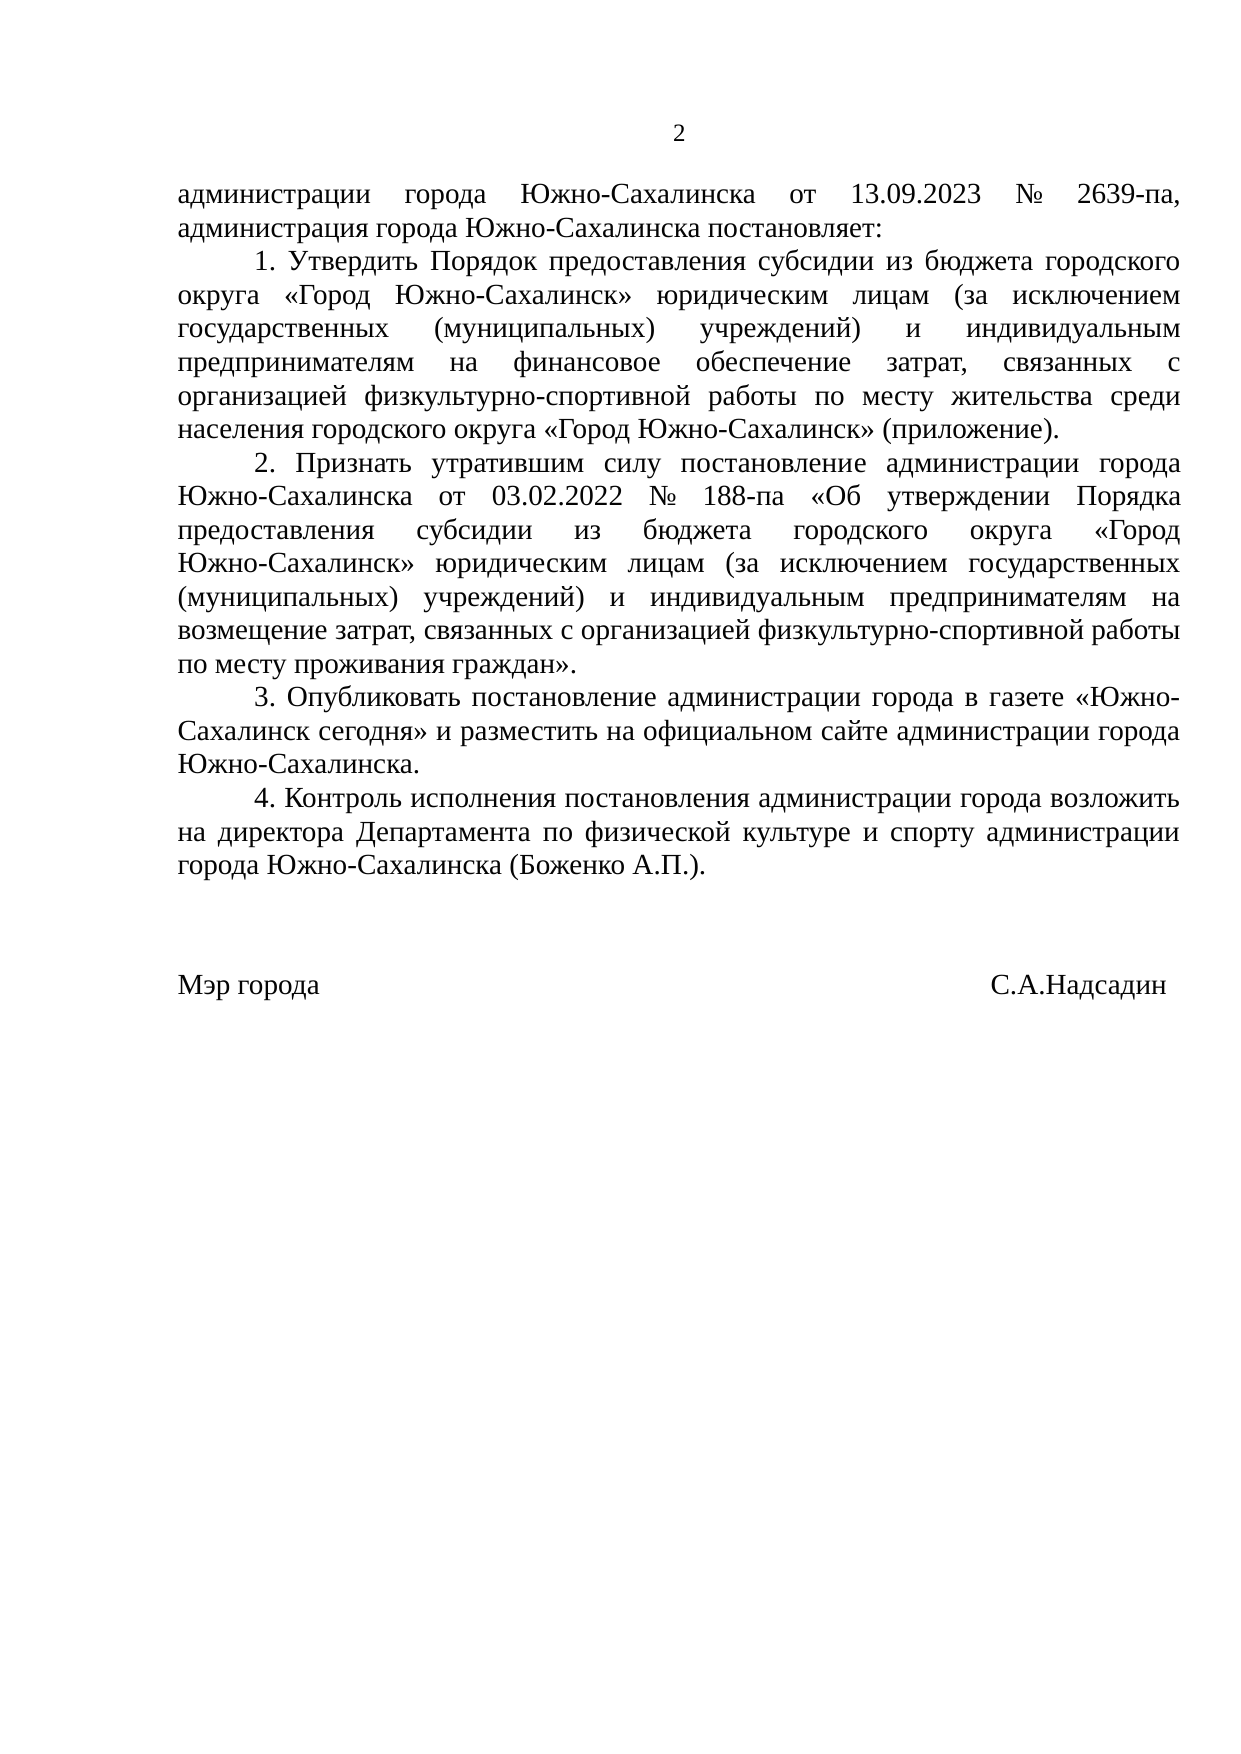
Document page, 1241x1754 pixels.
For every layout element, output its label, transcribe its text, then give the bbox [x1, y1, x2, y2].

text 4. Контроль исполнения постановления администрации города возложить на директора Департамента по физической культуре и спорту администрации города Южно-Сахалинска (Боженко А.П.). [177, 780, 1181, 881]
text 3. Опубликовать постановление администрации города в газете «Южно-Сахалинск сегодня» и разместить на официальном сайте администрации города Южно-Сахалинска. [177, 679, 1181, 780]
text 2. Признать утратившим силу постановление администрации города Южно-Сахалинска от 03.02.2022 № 188-па «Об утверждении Порядка предоставления субсидии из бюджета городского округа «Город Южно-Сахалинск» юридическим лицам (за исключением государственных (муниципальных) учреждений) и индивидуальным предпринимателям на возмещение затрат, связанных с организацией физкультурно-спортивной работы по месту проживания граждан». [177, 445, 1181, 679]
text администрации города Южно-Сахалинска от 13.09.2023 № 2639-па, администрация города Южно-Сахалинска постановляет: [177, 176, 1181, 243]
text Мэр города С.А.Надсадин [177, 967, 1181, 1001]
text 1. Утвердить Порядок предоставления субсидии из бюджета городского округа «Город Южно-Сахалинск» юридическим лицам (за исключением государственных (муниципальных) учреждений) и индивидуальным предпринимателям на финансовое обеспечение затрат, связанных с организацией физкультурно-спортивной работы по месту жительства среди населения городского округа «Город Южно-Сахалинск» (приложение). [177, 243, 1181, 445]
